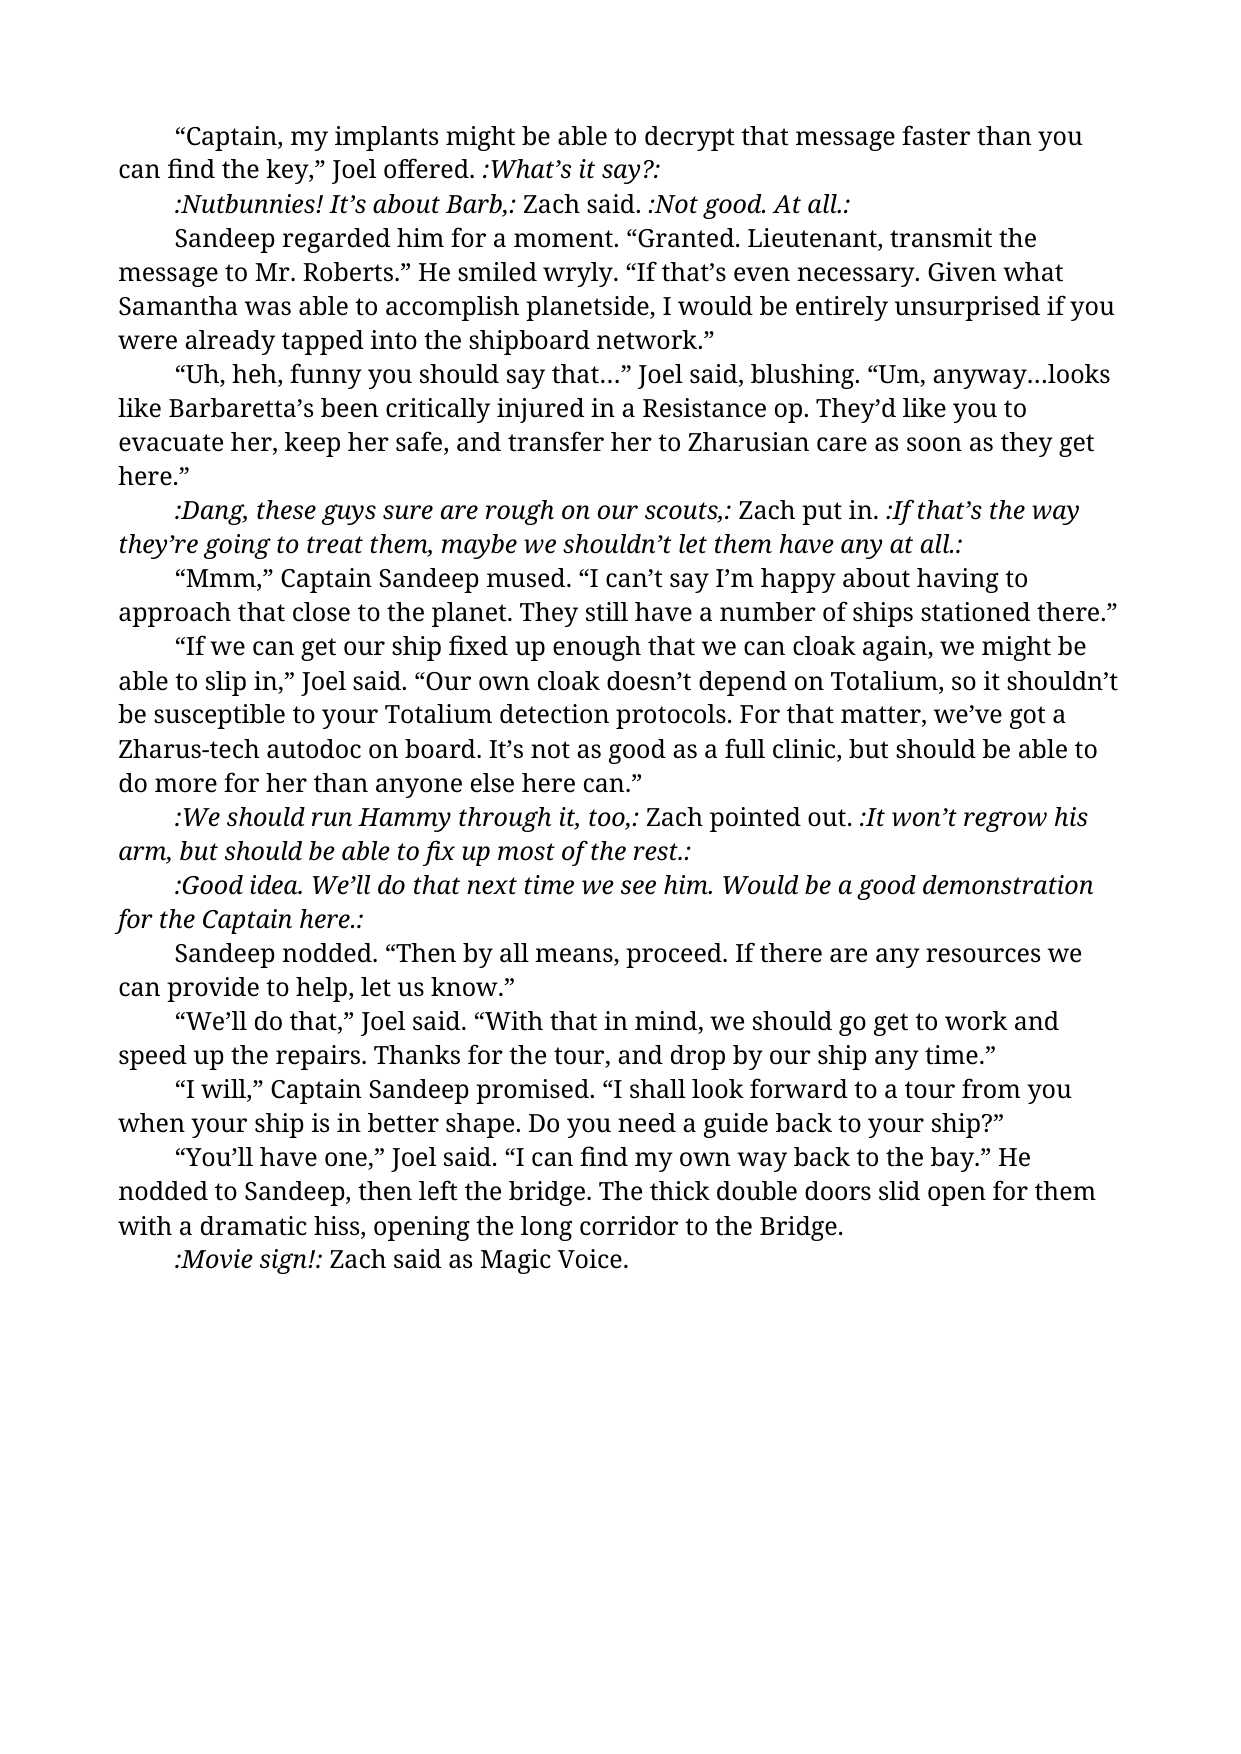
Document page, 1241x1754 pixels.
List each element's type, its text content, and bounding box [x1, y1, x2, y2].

text “You’ll have one,” Joel said. “I can find my own way back to the bay.” He nodded to Sandeep, then left the bridge. The thick double doors slid open for them with a dramatic hiss, opening the long corridor to the Bridge. [118, 1140, 1122, 1242]
text :Movie sign!: Zach said as Magic Voice. [118, 1242, 1122, 1276]
text “We’ll do that,” Joel said. “With that in mind, we should go get to work and speed up the repairs. Thanks for the tour, and drop by our ship any time.” [118, 1004, 1122, 1072]
text :Good idea. We’ll do that next time we see him. Would be a good demonstration for the Captain here.: [118, 867, 1122, 936]
text Sandeep nodded. “Then by all means, proceed. If there are any resources we can provide to help, let us know.” [118, 936, 1122, 1004]
text :We should run Hammy through it, too,: Zach pointed out. :It won’t regrow his arm, but should be able to fix up most of the rest.: [118, 799, 1122, 867]
text Sandeep regarded him for a moment. “Granted. Lieutenant, transmit the message to Mr. Roberts.” He smiled wryly. “If that’s even necessary. Given what Samantha was able to accomplish planetside, I would be entirely unsurprised if you were already tapped into the shipboard network.” [118, 220, 1122, 357]
text “If we can get our ship fixed up enough that we can cloak again, we might be able to slip in,” Joel said. “Our own cloak doesn’t depend on Totalium, so it shouldn’t be susceptible to your Totalium detection protocols. For that matter, we’ve got a Zharus-tech autodoc on board. It’s not as good as a full clinic, but should be able to do more for her than anyone else here can.” [118, 629, 1122, 799]
text “Uh, heh, funny you should say that…” Joel said, blushing. “Um, anyway…looks like Barbaretta’s been critically injured in a Resistance op. They’d like you to evacuate her, keep her safe, and transfer her to Zharusian care as soon as they get here.” [118, 357, 1122, 493]
text “I will,” Captain Sandeep promised. “I shall look forward to a tour from you when your ship is in better shape. Do you need a guide back to your ship?” [118, 1072, 1122, 1140]
text :Nutbunnies! It’s about Barb,: Zach said. :Not good. At all.: [118, 186, 1122, 220]
text “Captain, my implants might be able to decrypt that message faster than you can find the key,” Joel offered. :What’s it say?: [118, 118, 1122, 186]
text :Dang, these guys sure are rough on our scouts,: Zach put in. :If that’s the way they’re going to treat them, maybe we shouldn’t let them have any at all.: [118, 493, 1122, 561]
text “Mmm,” Captain Sandeep mused. “I can’t say I’m happy about having to approach that close to the planet. They still have a number of ships stationed there.” [118, 561, 1122, 629]
